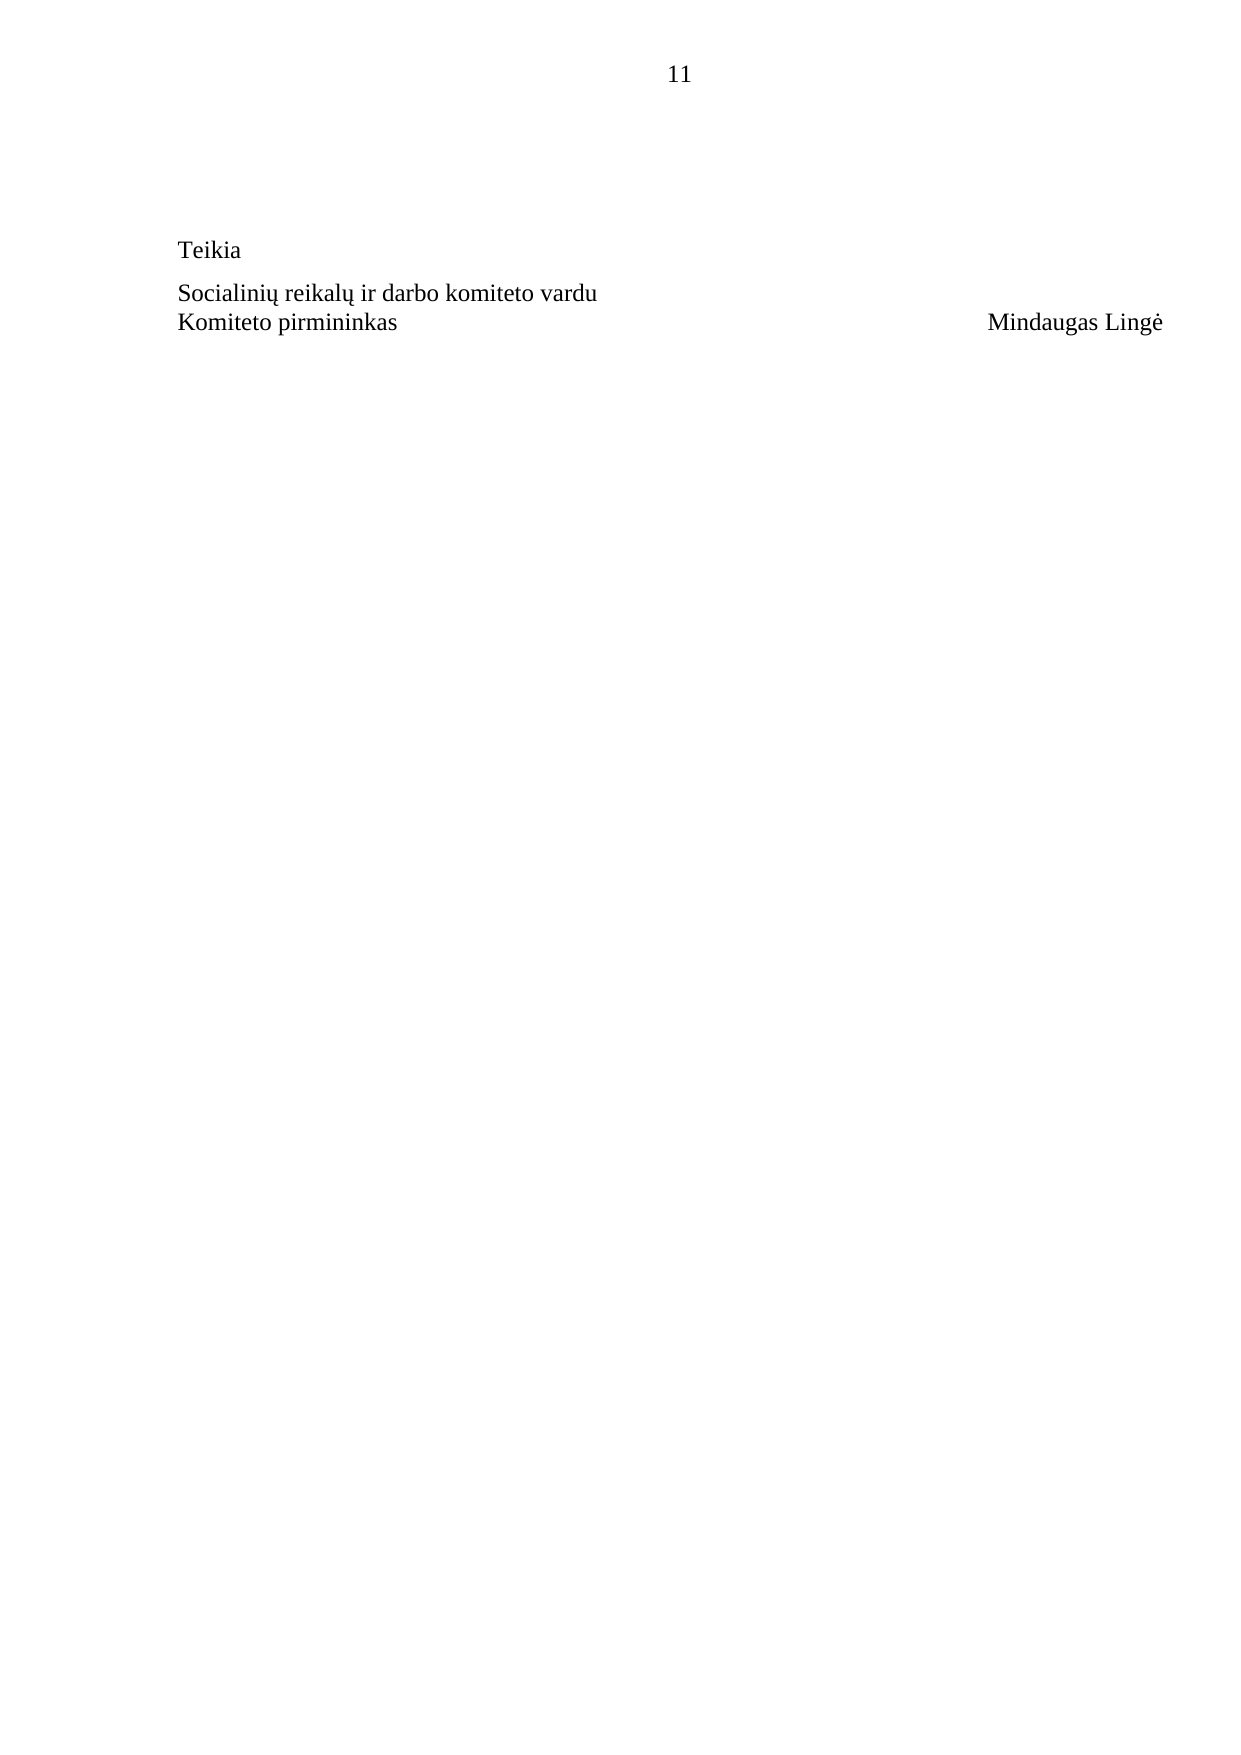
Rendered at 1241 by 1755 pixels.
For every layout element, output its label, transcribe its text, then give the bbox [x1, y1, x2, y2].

text Teikia [177, 235, 1181, 263]
text Komiteto pirmininkas Mindaugas Lingė [177, 307, 1181, 335]
text Socialinių reikalų ir darbo komiteto vardu [177, 278, 1181, 307]
